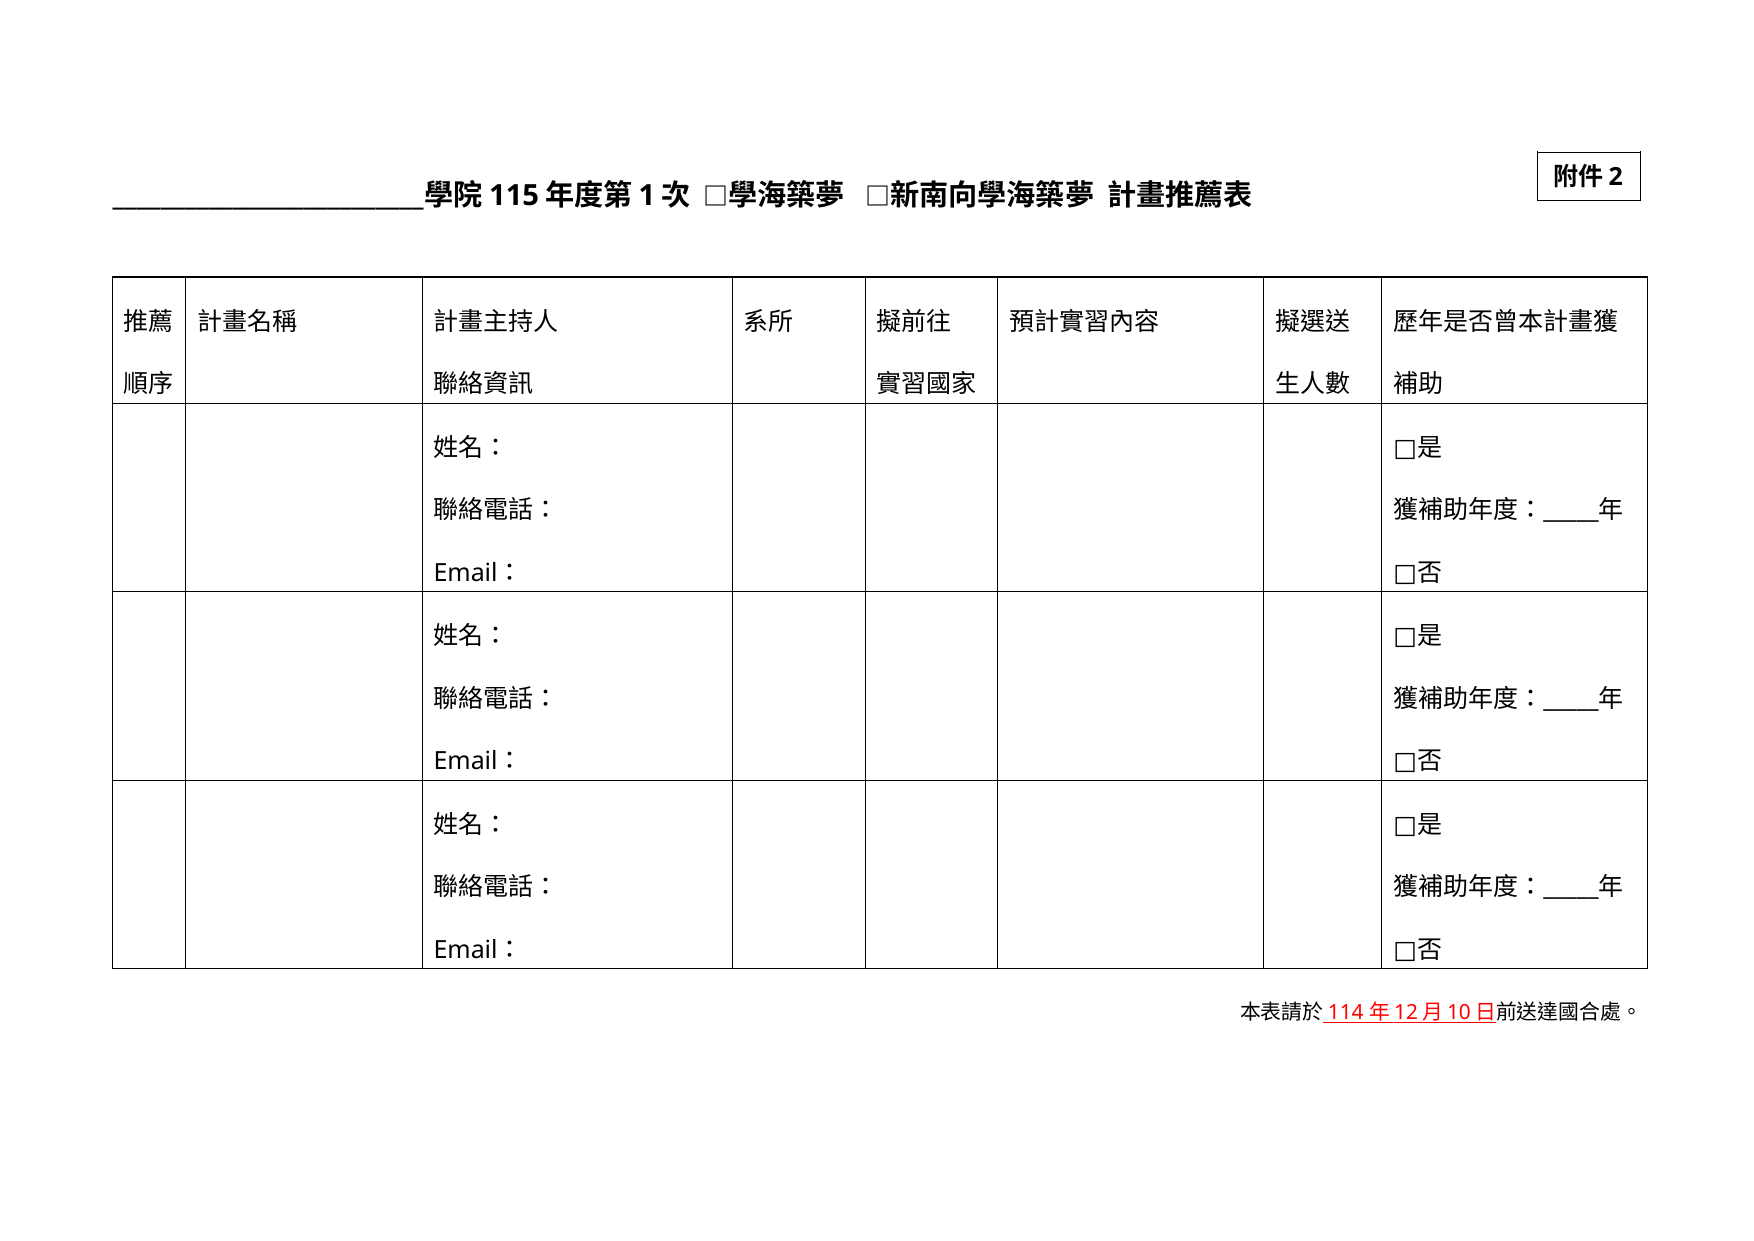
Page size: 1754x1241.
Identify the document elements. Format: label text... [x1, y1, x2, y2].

table_cell [733, 404, 865, 591]
table_cell [866, 592, 997, 779]
table_cell 姓名： 聯絡電話： Email： [423, 404, 732, 591]
table_cell [998, 404, 1263, 591]
table_cell [866, 781, 997, 968]
table_header 計畫名稱 [186, 278, 422, 402]
table_cell [1264, 781, 1381, 968]
text 本表請於 114 年12月10日前送達國合處。 [112, 969, 1641, 1032]
table_cell [1264, 592, 1381, 779]
table_cell 姓名： 聯絡電話： Email： [423, 781, 732, 968]
table_cell [1264, 404, 1381, 591]
text __________________________學院 115年度第1次 □學海築夢 □新南向學海築夢 計畫推薦表 [112, 151, 1641, 214]
table_header 計畫主持人 聯絡資訊 [423, 278, 732, 402]
table_cell [998, 781, 1263, 968]
table_cell 姓名： 聯絡電話： Email： [423, 592, 732, 779]
table_cell [186, 404, 422, 591]
table_header 預計實習內容 [998, 278, 1263, 402]
table_cell [866, 404, 997, 591]
table_cell [733, 781, 865, 968]
table_header 系所 [733, 278, 865, 402]
table_cell [186, 592, 422, 779]
table_header 擬選送生人數 [1264, 278, 1381, 402]
table_cell [998, 592, 1263, 779]
table_header 擬前往 實習國家 [866, 278, 997, 402]
text 附件2 [1553, 160, 1625, 192]
table_cell □是 獲補助年度：_____年 □否 [1382, 404, 1647, 591]
table_header 歷年是否曾本計畫獲補助 [1382, 278, 1647, 402]
table_header 推薦順序 [113, 278, 185, 402]
table_cell [113, 592, 185, 779]
table_cell □是 獲補助年度：_____年 □否 [1382, 781, 1647, 968]
table_cell [186, 781, 422, 968]
table_cell [113, 781, 185, 968]
table_cell [733, 592, 865, 779]
table_cell □是 獲補助年度：_____年 □否 [1382, 592, 1647, 779]
table_cell [113, 404, 185, 591]
